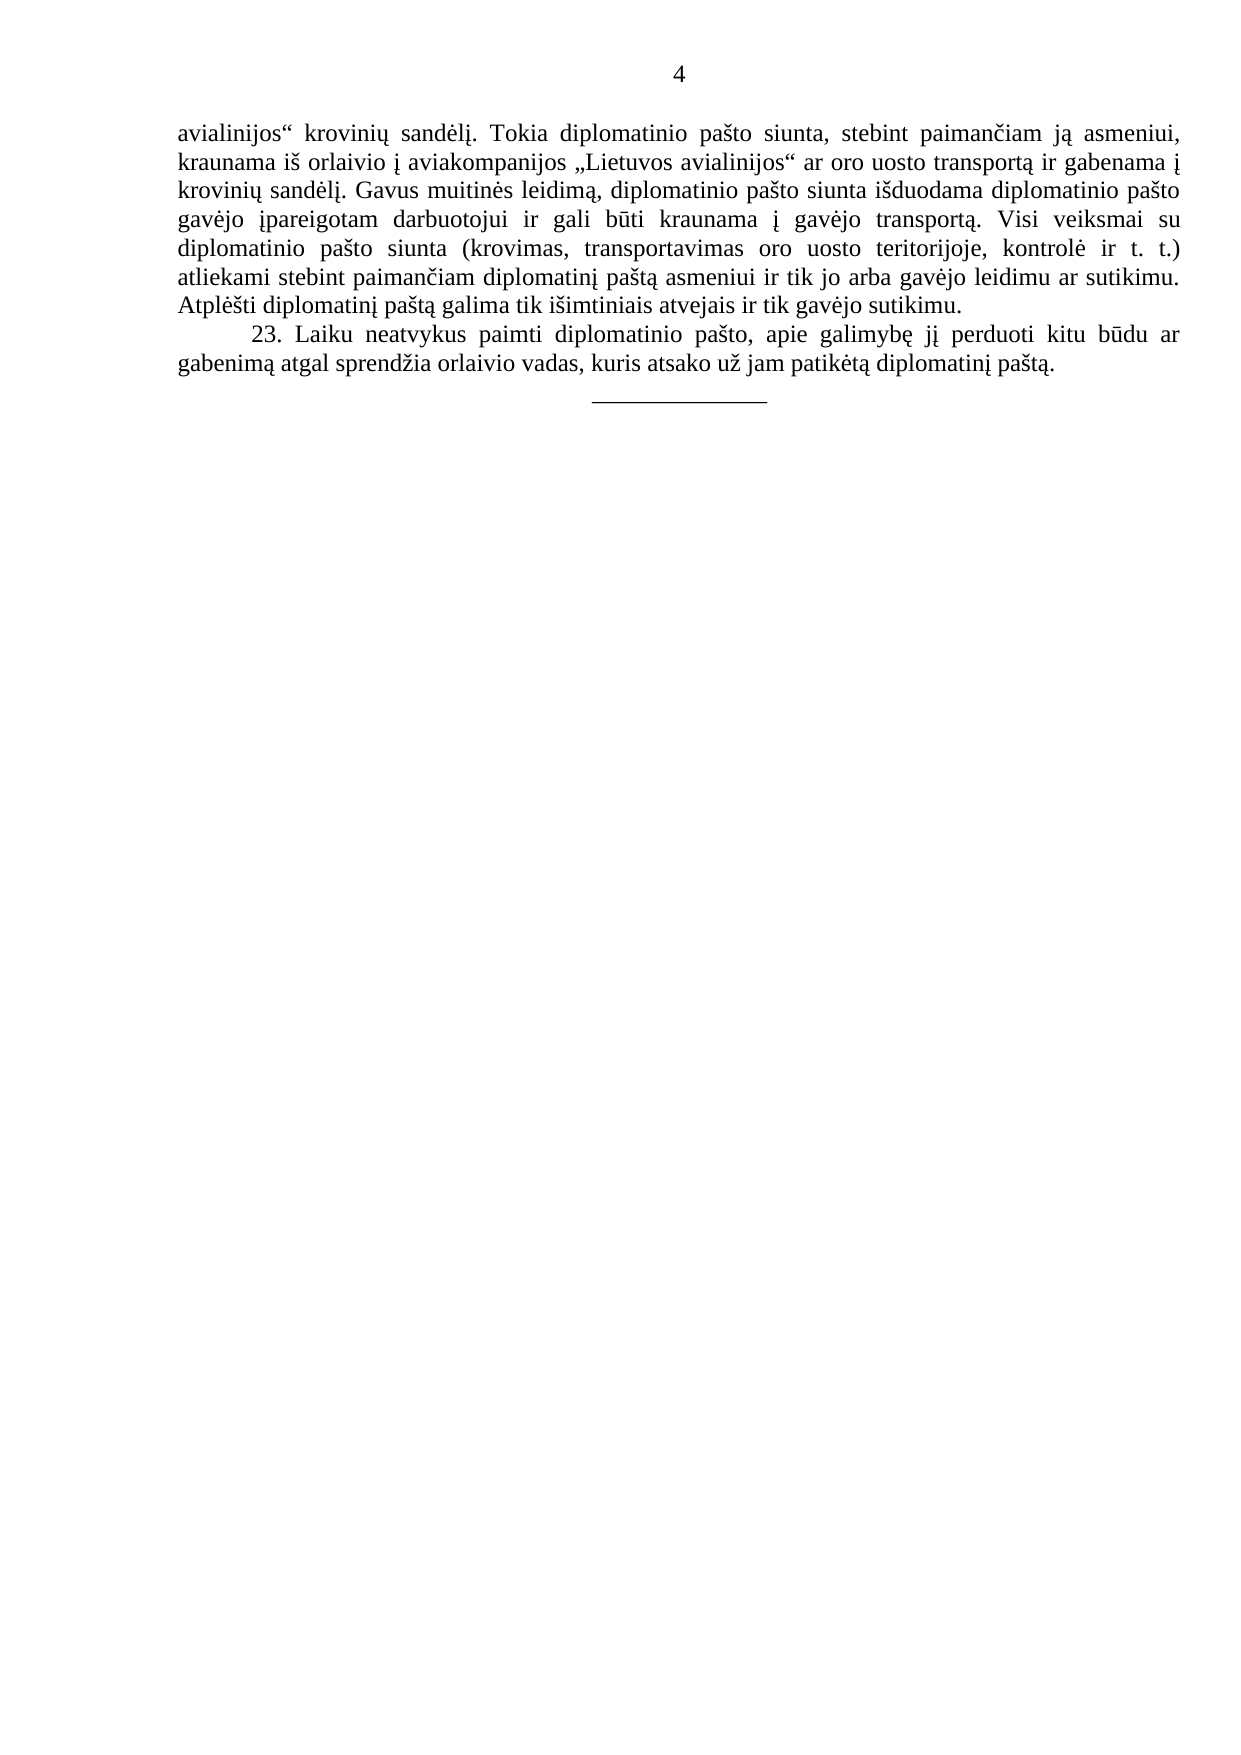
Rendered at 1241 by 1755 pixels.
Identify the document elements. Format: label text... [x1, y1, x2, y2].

text 23. Laiku neatvykus paimti diplomatinio pašto, apie galimybę jį perduoti kitu būdu ar gabenimą atgal sprendžia orlaivio vadas, kuris atsako už jam patikėtą diplomatinį paštą. [177, 319, 1181, 377]
text ______________ [177, 377, 1181, 406]
text avialinijos“ krovinių sandėlį. Tokia diplomatinio pašto siunta, stebint paimančiam ją asmeniui, kraunama iš orlaivio į aviakompanijos „Lietuvos avialinijos“ ar oro uosto transportą ir gabenama į krovinių sandėlį. Gavus muitinės leidimą, diplomatinio pašto siunta išduodama diplomatinio pašto gavėjo įpareigotam darbuotojui ir gali būti kraunama į gavėjo transportą. Visi veiksmai su diplomatinio pašto siunta (krovimas, transportavimas oro uosto teritorijoje, kontrolė ir t. t.) atliekami stebint paimančiam diplomatinį paštą asmeniui ir tik jo arba gavėjo leidimu ar sutikimu. Atplėšti diplomatinį paštą galima tik išimtiniais atvejais ir tik gavėjo sutikimu. [177, 118, 1181, 319]
